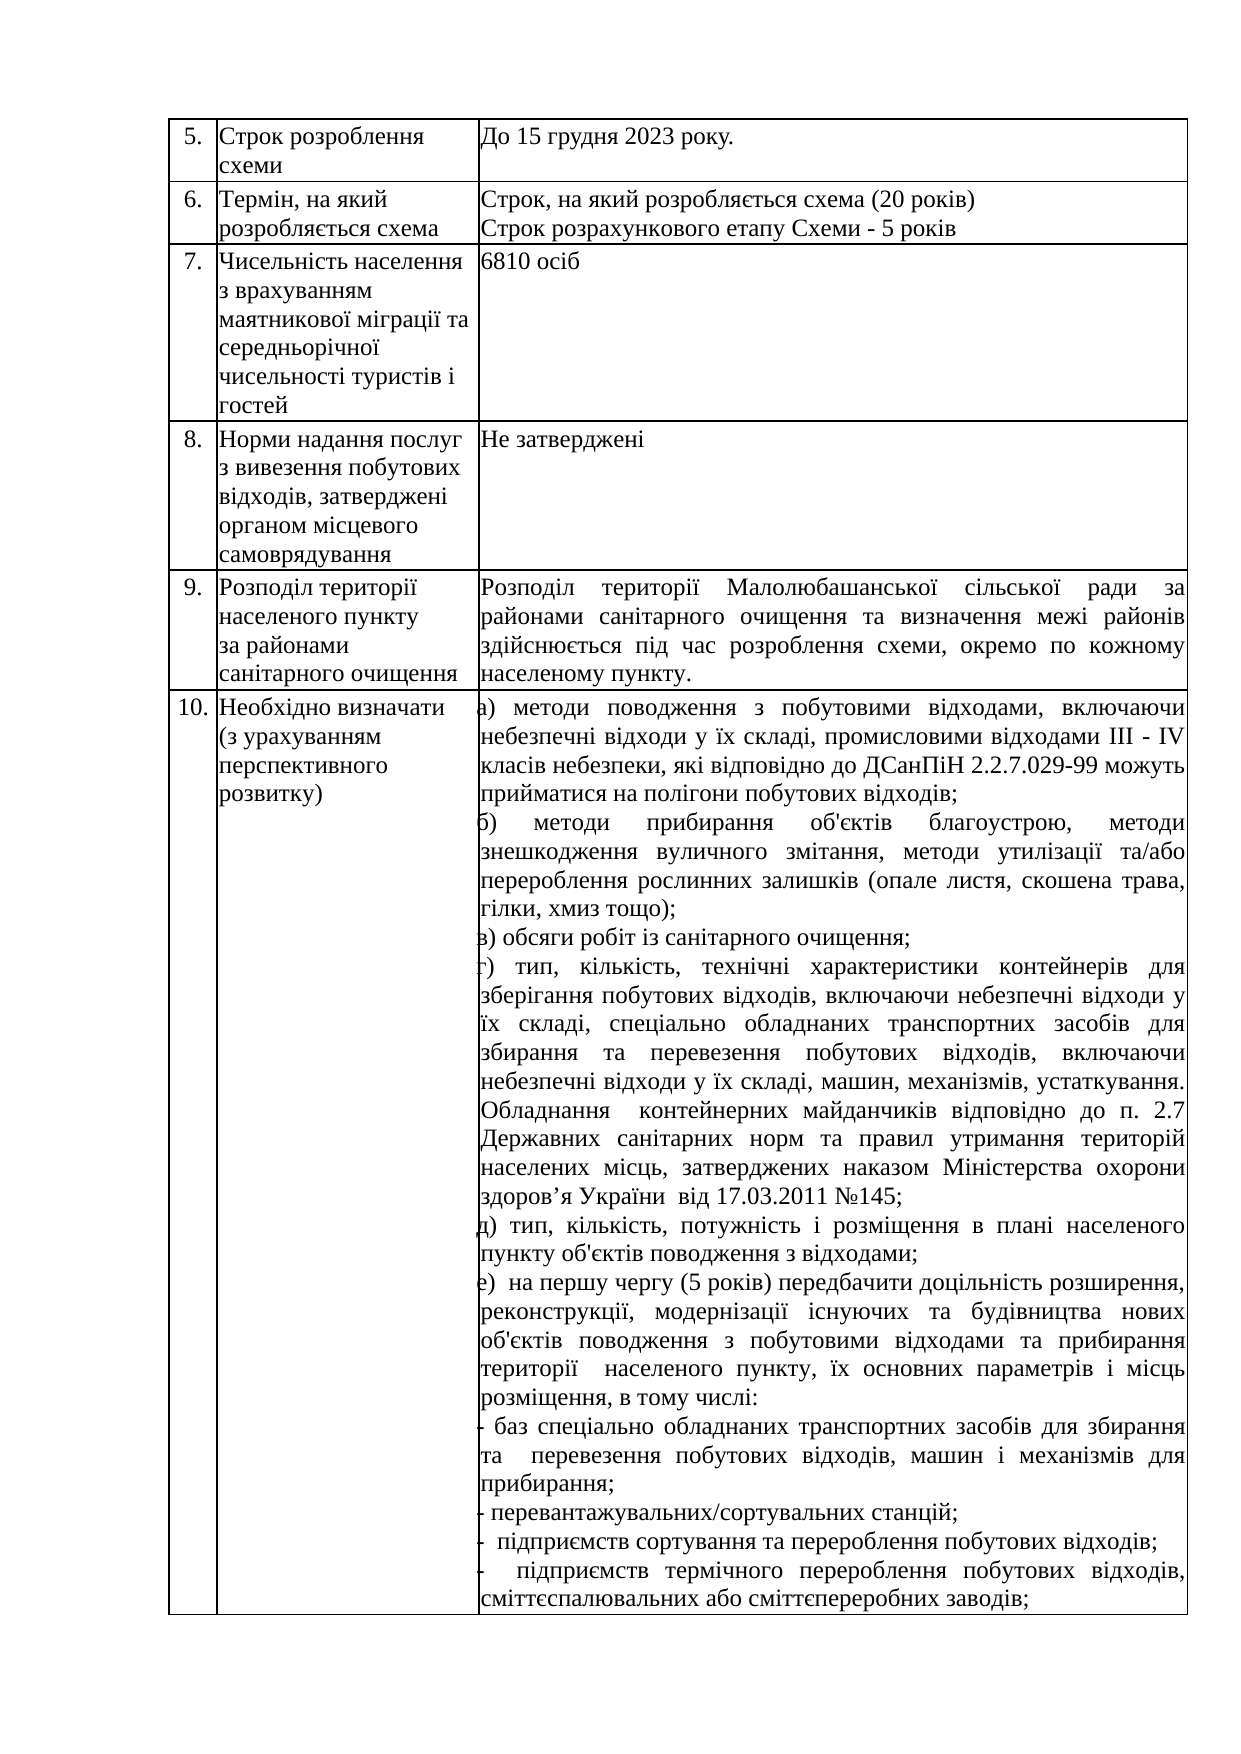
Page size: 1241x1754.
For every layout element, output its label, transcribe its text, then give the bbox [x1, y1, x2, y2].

table_cell Розподіл території населеного пункту за районами санітарного очищення [218, 571, 478, 689]
table_cell 9. [170, 571, 216, 689]
table_cell 6. [170, 182, 216, 243]
table_cell Норми надання послуг з вивезення побутових відходів, затверджені органом місцевого самоврядування [218, 422, 478, 569]
table_cell 5. [170, 120, 216, 181]
table_cell Строк, на який розробляється схема (20 років) Строк розрахункового етапу Схеми - 5 років [480, 182, 1187, 243]
table_cell 8. [170, 422, 216, 569]
table_cell 10. [170, 691, 216, 1614]
table_cell Чисельність населення з врахуванням маятникової міграції та середньорічної чисельності туристів і гостей [218, 245, 478, 420]
table_cell До 15 грудня 2023 року. [480, 120, 1187, 181]
table_cell 6810 осіб [480, 245, 1187, 420]
table_cell 7. [170, 245, 216, 420]
table_cell а) методи поводження з побутовими відходами, включаючи небезпечні відходи у їх складі, промисловими відходами III - IV класів небезпеки, які відповідно до ДСанПіН 2.2.7.029-99 можуть прийматися на полігони побутових відходів; б) методи прибирання об'єктів благоустрою, методи знешкодження вуличного змітання, методи утилізації та/або перероблення рослинних залишків (опале листя, скошена трава, гілки, хмиз тощо); в) обсяги робіт із санітарного очищення; г) тип, кількість, технічні характеристики контейнерів для зберігання побутових відходів, включаючи небезпечні відходи у їх складі, спеціально обладнаних транспортних засобів для збирання та перевезення побутових відходів, включаючи небезпечні відходи у їх складі, машин, механізмів, устаткування. Обладнання контейнерних майданчиків відповідно до п. 2.7 Державних санітарних норм та правил утримання територій населених місць, затверджених наказом Міністерства охорони здоров’я України від 17.03.2011 №145; д) тип, кількість, потужність і розміщення в плані населеного пункту об'єктів поводження з відходами; е) на першу чергу (5 років) передбачити доцільність розширення, реконструкції, модернізації існуючих та будівництва нових об'єктів поводження з побутовими відходами та прибирання території населеного пункту, їх основних параметрів і місць розміщення, в тому числі: - баз спеціально обладнаних транспортних засобів для збирання та перевезення побутових відходів, машин і механізмів для прибирання; - перевантажувальних/сортувальних станцій; - підприємств сортування та перероблення побутових відходів; - підприємств термічного перероблення побутових відходів, сміттєспалювальних або сміттєпереробних заводів; - полігонів побутових відходів; - місць тимчасового розміщення небезпечних відходів у складі побутових відходів до їх передачі спеціалізованим підприємствам; - зливних станцій; - піскобаз; - снігозвалищ - тощо. є) обсяги фінансування заходів, передбачених схемою; ж) на першу чергу (5 років) та розрахунковий (20 років) повне охоплення обсяги здійснення робіт із планово-регулярного механізованого прибирання територій з удосконаленим покриттям (за типами територій); з) обсягів механізованого посипання проїзної частини вулиць і доріг під час ожеледиць і снігопадів у відсотках від їх загальної площі; и) способів та обсягів ліквідації запропонованими способами снігу під час разових снігопадів; і) інших заходів із санітарного очищення; ї) методи прибирання земельних ділянок в межах міста від засмічення побутовими відходами підприємствами, організаціями, установами, у користуванні яких знаходиться дана територія. Схема санітарного очищення громади повинна передбачати: - більший ступінь перероблення чи утилізації побутових відходів; - найбільш ефективні методи поводження з відходами з врахуванням необхідності їх роздільного збирання та економічних, екологічних та соціальних умов; - прибирання території села із застосуванням найбільш удосконалених машин і механізмів. Склад та зміст схеми санітарного очищення села повинні відповідати вимогам ДБН Б.2.2-6:2013 «Склад та зміст схеми санітарного очищення населеного пункту». Розроблення та погодження схеми санітарного очищення села повинно здійснюватися з дотриманням вимог Закону України «Про державну таємницю» та постанови Кабінету Міністрів України від 09.08.1993 р. № 611 «Про перелік відомостей, що не становлять комерційної таємниці». [480, 691, 1187, 1614]
table_cell Необхідно визначати (з урахуванням перспективного розвитку) [218, 691, 478, 1614]
table_cell Розподіл території Малолюбашанської сільської ради за районами санітарного очищення та визначення межі районів здійснюється під час розроблення схеми, окремо по кожному населеному пункту. [480, 571, 1187, 689]
table_cell Термін, на який розробляється схема [218, 182, 478, 243]
table_cell Строк розроблення схеми [218, 120, 478, 181]
table_cell Не затверджені [480, 422, 1187, 569]
